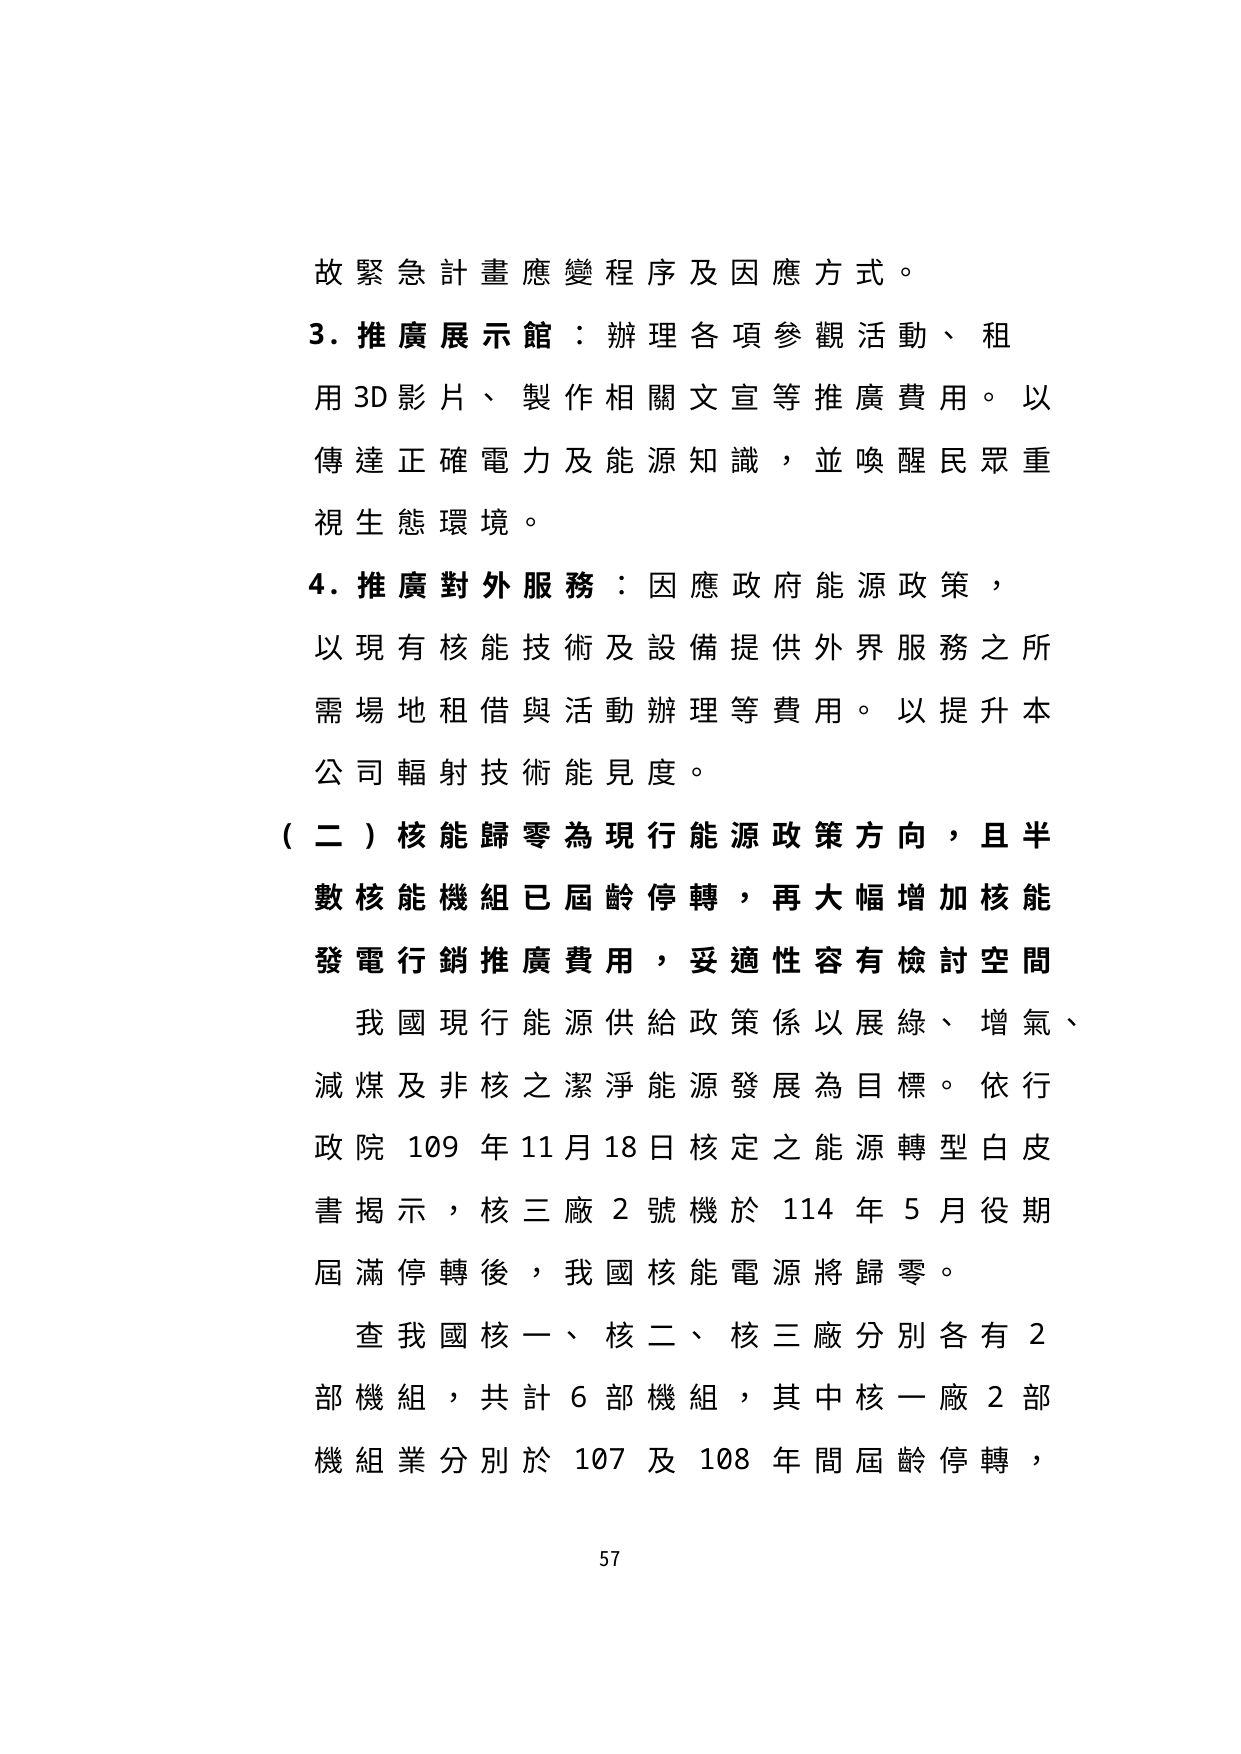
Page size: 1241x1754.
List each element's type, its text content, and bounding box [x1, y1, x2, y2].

text 4. 推廣對外服務：因應政府能源政策，以現有核能技術及設備提供外界服務之所需場地租借與活動辦理等費用。以提升本公司輻射技術能見度。 [271, 542, 1058, 792]
text 我國現行能源供給政策係以展綠、增氣、減煤及非核之潔淨能源發展為目標。依行政院109年11月18日核定之能源轉型白皮書揭示，核三廠2號機於114年5月役期屆滿停轉後，我國核能電源將歸零。 [271, 979, 1058, 1292]
text 故緊急計畫應變程序及因應方式。 [271, 229, 1058, 292]
text 3. 推廣展示館：辦理各項參觀活動、租用3D影片、製作相關文宣等推廣費用。以傳達正確電力及能源知識，並喚醒民眾重視生態環境。 [271, 292, 1058, 542]
text 查我國核一、核二、核三廠分別各有2部機組，共計6部機組，其中核一廠2部機組業分別於107及108年間屆齡停轉，核二廠1號機原定於110年12月屆齡，惟目前已提前停止運轉。是以，目前僅剩3部核能機組尚在運轉，依現行能源政策及機組預定運轉年限，將分別於112年3月、113年7月及114年5月屆齡停止運轉。 [271, 1292, 1058, 1479]
text (二)核能歸零為現行能源政策方向，且半數核能機組已屆齡停轉，再大幅增加核能發電行銷推廣費用，妥適性容有檢討空間 [242, 792, 1058, 979]
